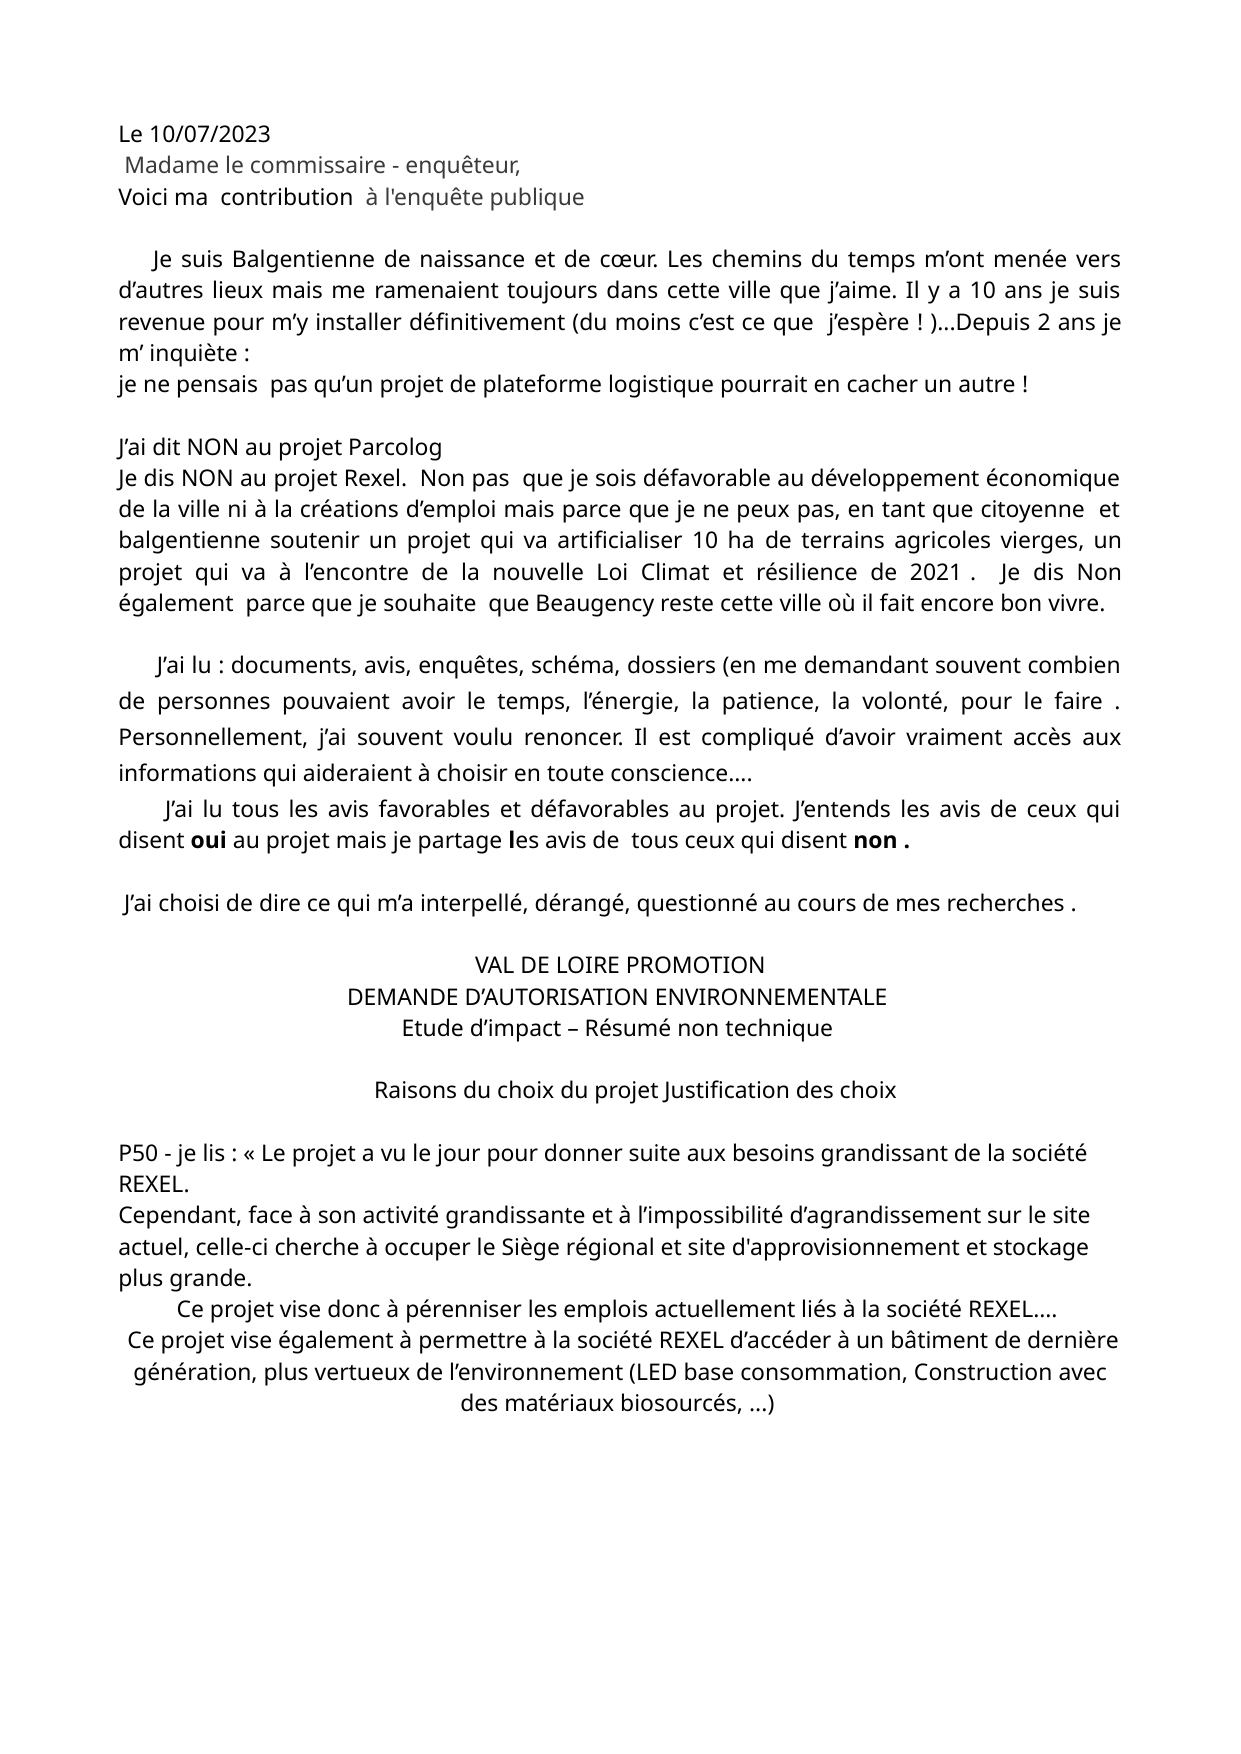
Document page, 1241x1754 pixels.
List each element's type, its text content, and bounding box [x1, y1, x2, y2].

text Cependant, face à son activité grandissante et à l’impossibilité d’agrandissement sur le site actuel, celle-ci cherche à occuper le Siège régional et site d'approvisionnement et stockage plus grande. [118, 1199, 1122, 1293]
text VAL DE LOIRE PROMOTION [118, 949, 1122, 981]
text J’ai lu : documents, avis, enquêtes, schéma, dossiers (en me demandant souvent combien de personnes pouvaient avoir le temps, l’énergie, la patience, la volonté, pour le faire . Personnellement, j’ai souvent voulu renoncer. Il est compliqué d’avoir vraiment accès aux informations qui aideraient à choisir en toute conscience…. [118, 649, 1122, 788]
text Etude d’impact – Résumé non technique [118, 1012, 1122, 1043]
text Le 10/07/2023 [118, 118, 1122, 149]
text DEMANDE D’AUTORISATION ENVIRONNEMENTALE [118, 981, 1122, 1012]
text Voici ma contribution à l'enquête publique [118, 181, 1122, 212]
text Ce projet vise donc à pérenniser les emplois actuellement liés à la société REXEL…. [118, 1293, 1122, 1324]
text Ce projet vise également à permettre à la société REXEL d’accéder à un bâtiment de dernière génération, plus vertueux de l’environnement (LED base consommation, Construction avec des matériaux biosourcés, ...) [118, 1324, 1122, 1418]
text Je suis Balgentienne de naissance et de cœur. Les chemins du temps m’ont menée vers d’autres lieux mais me ramenaient toujours dans cette ville que j’aime. Il y a 10 ans je suis revenue pour m’y installer définitivement (du moins c’est ce que j’espère ! )...Depuis 2 ans je m’ inquiète : [118, 243, 1122, 368]
text Je dis NON au projet Rexel. Non pas que je sois défavorable au développement économique de la ville ni à la créations d’emploi mais parce que je ne peux pas, en tant que citoyenne et balgentienne soutenir un projet qui va artificialiser 10 ha de terrains agricoles vierges, un projet qui va à l’encontre de la nouvelle Loi Climat et résilience de 2021 . Je dis Non également parce que je souhaite que Beaugency reste cette ville où il fait encore bon vivre. [118, 462, 1122, 618]
text J’ai dit NON au projet Parcolog [118, 431, 1122, 462]
text P50 - je lis : « Le projet a vu le jour pour donner suite aux besoins grandissant de la société REXEL. [118, 1137, 1122, 1199]
text Madame le commissaire - enquêteur, [118, 149, 1122, 181]
text J’ai choisi de dire ce qui m’a interpellé, dérangé, questionné au cours de mes recherches . [118, 887, 1122, 918]
text J’ai lu tous les avis favorables et défavorables au projet. J’entends les avis de ceux qui disent oui au projet mais je partage les avis de tous ceux qui disent non . [118, 793, 1122, 856]
text je ne pensais pas qu’un projet de plateforme logistique pourrait en cacher un autre ! [118, 368, 1122, 399]
text Raisons du choix du projet Justification des choix [118, 1074, 1122, 1106]
